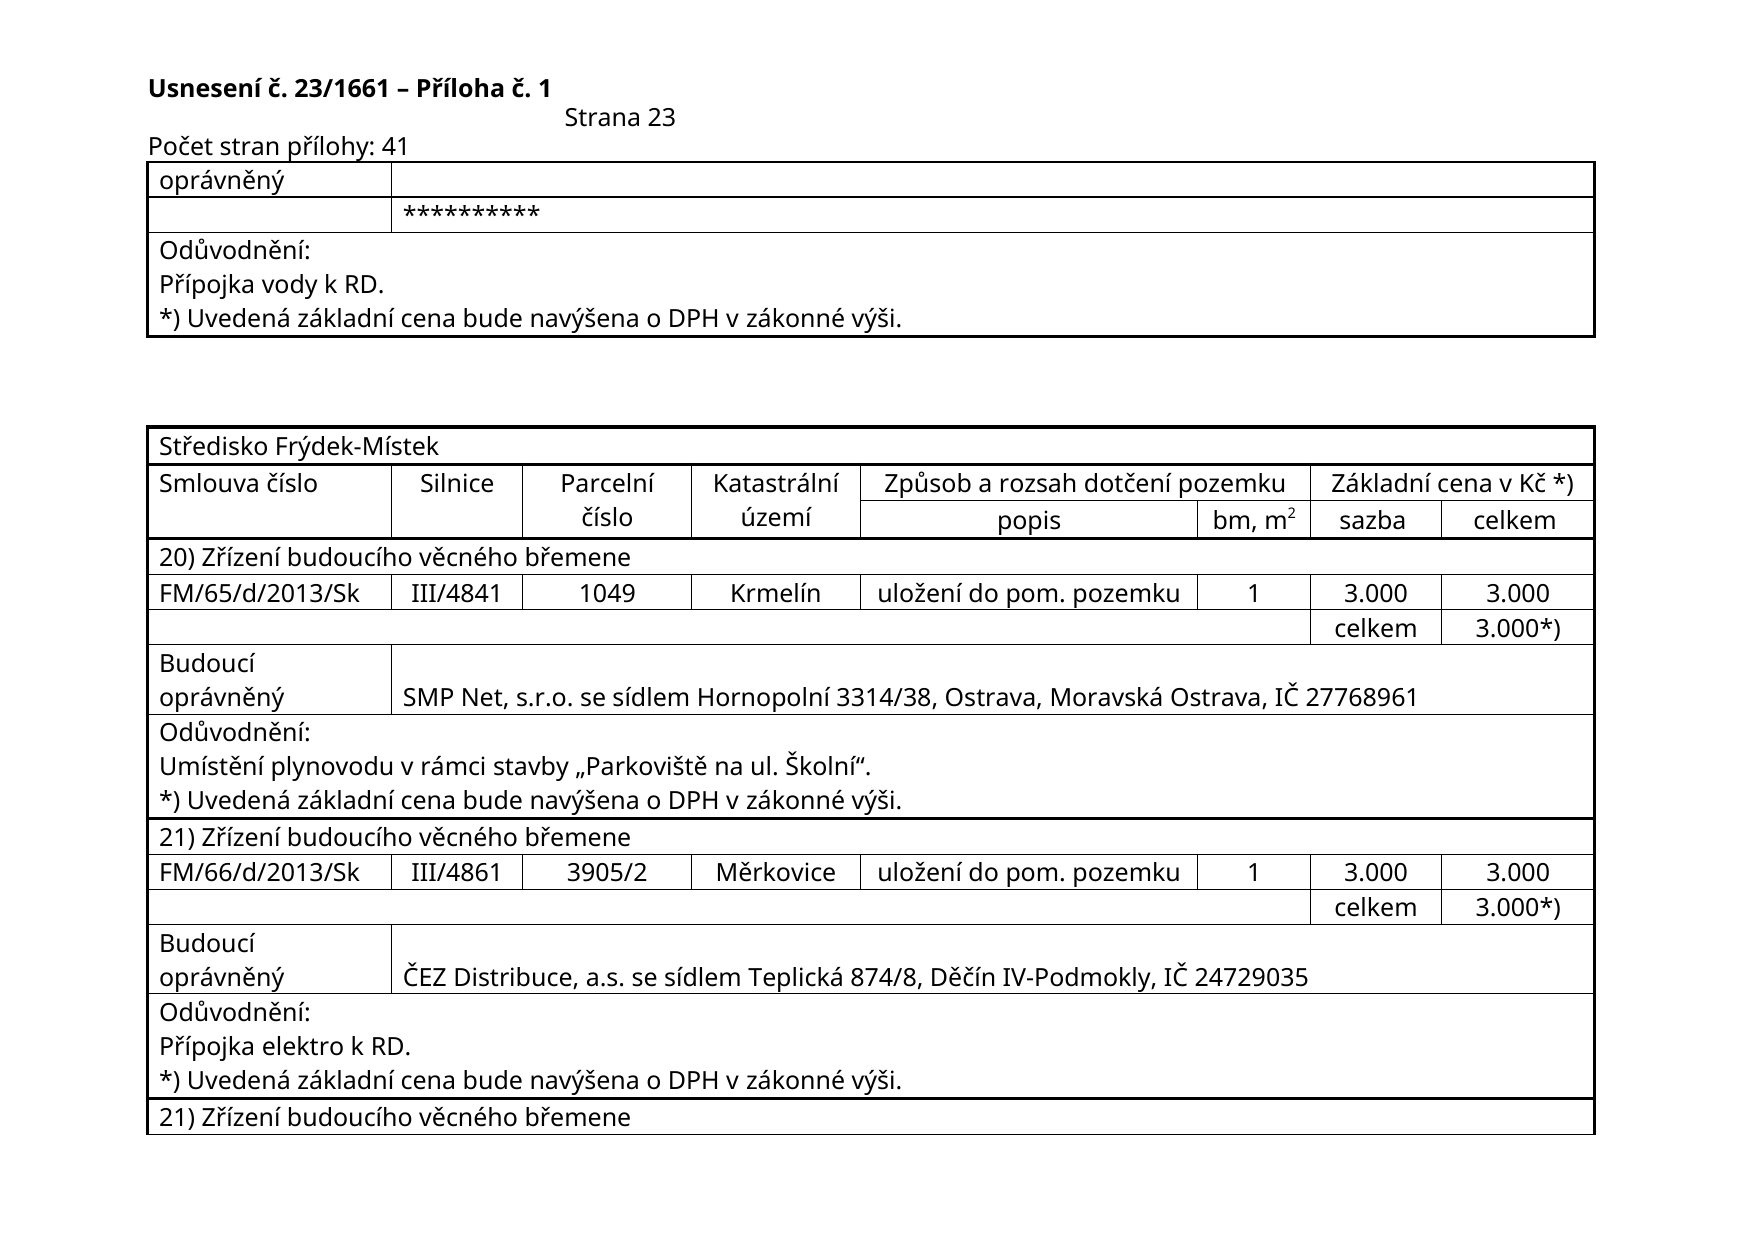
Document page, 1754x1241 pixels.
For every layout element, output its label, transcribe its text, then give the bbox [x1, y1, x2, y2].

table_cell Silnice [392, 466, 522, 537]
table_cell III/4861 [392, 855, 522, 889]
table_cell Budoucí oprávněný [149, 925, 391, 993]
table_cell [149, 198, 391, 232]
table_cell celkem [1442, 501, 1593, 537]
table_cell FM/65/d/2013/Sk [149, 575, 391, 609]
table_cell SMP Net, s.r.o. se sídlem Hornopolní 3314/38, Ostrava, Moravská Ostrava, IČ 27768961 [392, 645, 1593, 713]
table_cell 3.000 [1311, 575, 1441, 609]
table_cell 3.000*) [1442, 890, 1593, 924]
table_cell ********** [392, 198, 1593, 232]
table_cell Krmelín [692, 575, 860, 609]
table_cell celkem [1311, 610, 1441, 644]
table_cell Parcelní číslo [523, 466, 691, 537]
table_cell [149, 890, 1310, 924]
table_cell 21) Zřízení budoucího věcného břemene [149, 1100, 1593, 1134]
table_cell 1049 [523, 575, 691, 609]
table_cell 3.000*) [1442, 610, 1593, 644]
table_cell ČEZ Distribuce, a.s. se sídlem Teplická 874/8, Děčín IV-Podmokly, IČ 24729035 [392, 925, 1593, 993]
table_cell 3905/2 [523, 855, 691, 889]
table_cell celkem [1311, 890, 1441, 924]
table_cell uložení do pom. pozemku [861, 575, 1197, 609]
table_cell III/4841 [392, 575, 522, 609]
table_cell popis [861, 501, 1197, 537]
table_cell 20) Zřízení budoucího věcného břemene [149, 540, 1593, 574]
table_cell Odůvodnění: Přípojka vody k RD. *) Uvedená základní cena bude navýšena o DPH v zákonné výši. [149, 233, 1593, 335]
table_header Středisko Frýdek-Místek [149, 429, 1593, 463]
table_cell sazba [1311, 501, 1441, 537]
table_cell 1 [1198, 855, 1310, 889]
table_cell 3.000 [1311, 855, 1441, 889]
table_cell Smlouva číslo [149, 466, 391, 537]
table_cell Odůvodnění: Přípojka elektro k RD. *) Uvedená základní cena bude navýšena o DPH v zákonné výši. [149, 994, 1593, 1097]
table_cell Katastrální území [692, 466, 860, 537]
table_cell 21) Zřízení budoucího věcného břemene [149, 820, 1593, 854]
table_cell 3.000 [1442, 575, 1593, 609]
table_cell Měrkovice [692, 855, 860, 889]
table_cell Způsob a rozsah dotčení pozemku [861, 466, 1310, 500]
table_cell oprávněný [149, 163, 391, 196]
table_cell bm, m2 [1198, 501, 1310, 537]
table_cell Základní cena v Kč *) [1311, 466, 1593, 500]
table_cell 1 [1198, 575, 1310, 609]
table_cell [149, 610, 1310, 644]
table_cell Odůvodnění: Umístění plynovodu v rámci stavby „Parkoviště na ul. Školní“. *) Uvedená základní cena bude navýšena o DPH v zákonné výši. [149, 715, 1593, 817]
table_cell 3.000 [1442, 855, 1593, 889]
table_cell Budoucí oprávněný [149, 645, 391, 713]
table_cell uložení do pom. pozemku [861, 855, 1197, 889]
table_cell FM/66/d/2013/Sk [149, 855, 391, 889]
table_cell [392, 163, 1593, 196]
